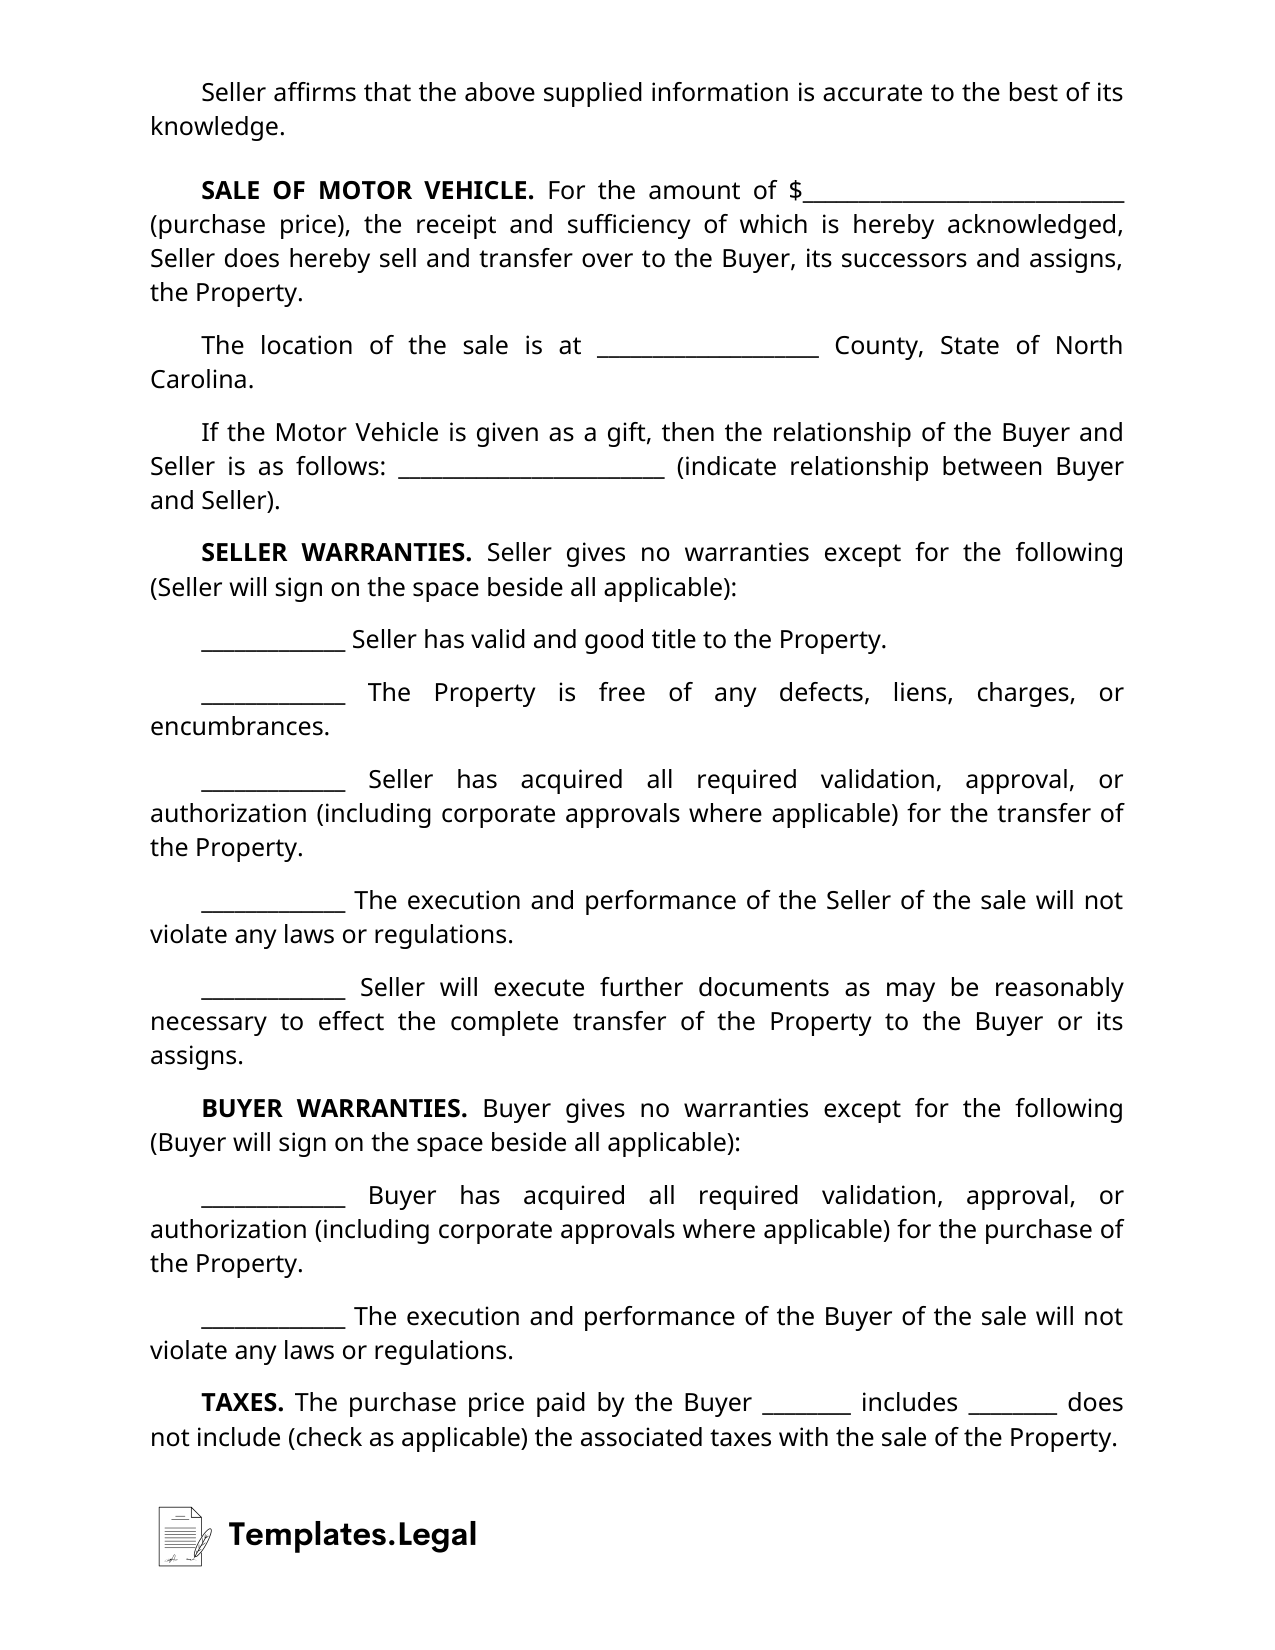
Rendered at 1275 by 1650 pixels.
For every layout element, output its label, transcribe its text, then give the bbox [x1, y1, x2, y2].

text SELLER WARRANTIES. Seller gives no warranties except for the following (Seller will sign on the space beside all applicable): [150, 535, 1125, 603]
text _____________ Seller has valid and good title to the Property. [150, 622, 1125, 656]
text BUYER WARRANTIES. Buyer gives no warranties except for the following (Buyer will sign on the space beside all applicable): [150, 1090, 1125, 1158]
text SALE OF MOTOR VEHICLE. For the amount of $_____________________________ (purchase price), the receipt and sufficiency of which is hereby acknowledged, Seller does hereby sell and transfer over to the Buyer, its successors and assigns, the Property. [150, 172, 1125, 308]
text _____________ Buyer has acquired all required validation, approval, or authorization (including corporate approvals where applicable) for the purchase of the Property. [150, 1177, 1125, 1279]
text Seller affirms that the above supplied information is accurate to the best of its knowledge. [150, 75, 1125, 143]
text _____________ The execution and performance of the Seller of the sale will not violate any laws or regulations. [150, 883, 1125, 951]
text _____________ The execution and performance of the Buyer of the sale will not violate any laws or regulations. [150, 1298, 1125, 1366]
text TAXES. The purchase price paid by the Buyer ________ includes ________ does not include (check as applicable) the associated taxes with the sale of the Property. [150, 1385, 1125, 1453]
text If the Motor Vehicle is given as a gift, then the relationship of the Buyer and Seller is as follows: ________________________ (indicate relationship between Buyer and Seller). [150, 414, 1125, 516]
text The location of the sale is at ____________________ County, State of North Carolina. [150, 327, 1125, 395]
text _____________ Seller has acquired all required validation, approval, or authorization (including corporate approvals where applicable) for the transfer of the Property. [150, 762, 1125, 864]
text _____________ The Property is free of any defects, liens, charges, or encumbrances. [150, 675, 1125, 743]
text _____________ Seller will execute further documents as may be reasonably necessary to effect the complete transfer of the Property to the Buyer or its assigns. [150, 969, 1125, 1072]
